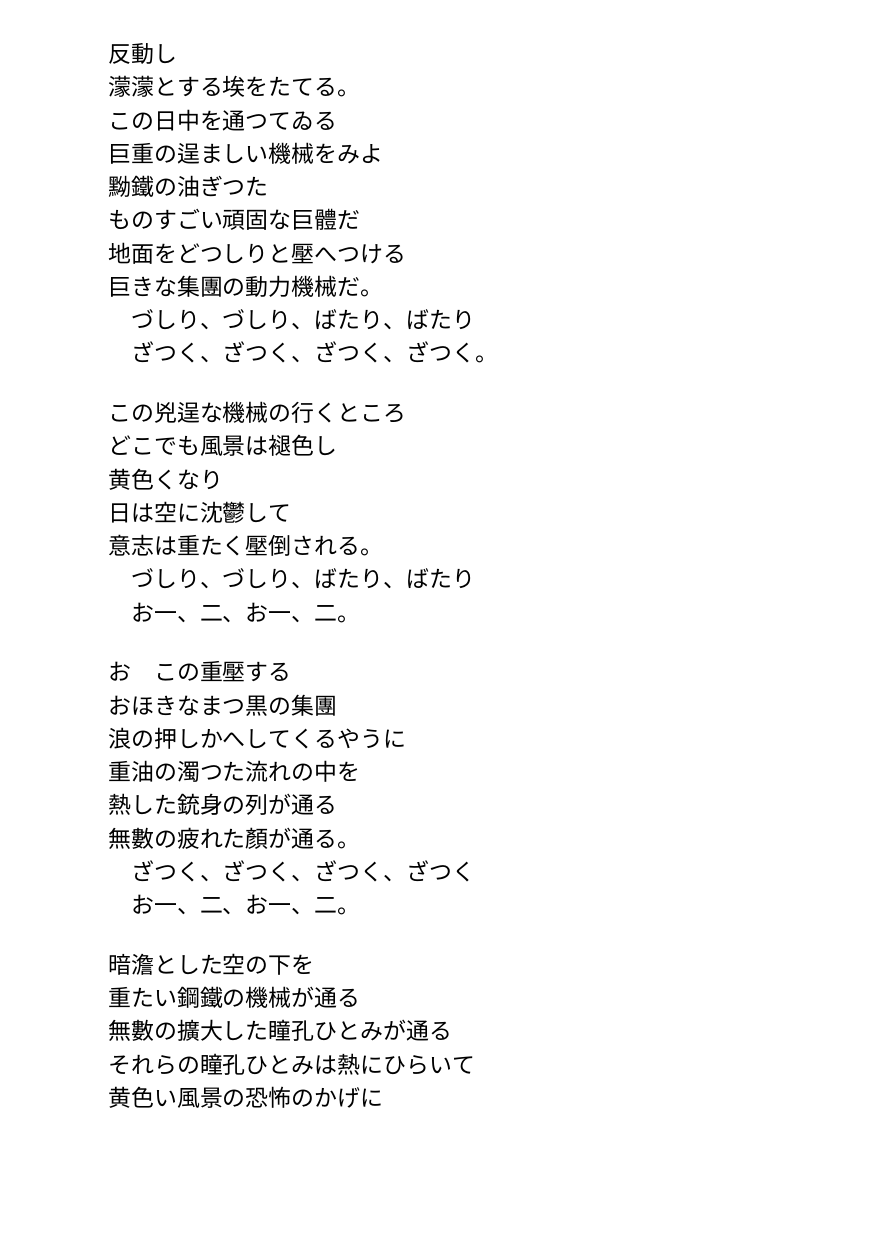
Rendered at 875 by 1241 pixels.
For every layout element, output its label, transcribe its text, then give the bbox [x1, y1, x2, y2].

text 地面をどつしりと壓へつける [72, 235, 802, 269]
text 黄色い風景の恐怖のかげに [72, 1080, 802, 1113]
text ざつく、ざつく、ざつく、ざつく [72, 854, 802, 887]
text おほきなまつ黒の集團 [72, 687, 802, 721]
text 重油の濁つた流れの中を [72, 754, 802, 787]
text 巨重の逞ましい機械をみよ [72, 136, 802, 169]
text ざつく、ざつく、ざつく、ざつく。 [72, 335, 802, 368]
text 黝鐵の油ぎつた [72, 169, 802, 202]
text づしり、づしり、ばたり、ばたり [72, 302, 802, 335]
text お一、二、お一、二。 [72, 594, 802, 628]
text それらの瞳孔ひとみは熱にひらいて [72, 1046, 802, 1080]
text 浪の押しかへしてくるやうに [72, 721, 802, 754]
text 無數の擴大した瞳孔ひとみが通る [72, 1013, 802, 1046]
text づしり、づしり、ばたり、ばたり [72, 561, 802, 594]
text 黄色くなり [72, 461, 802, 495]
text 日は空に沈鬱して [72, 495, 802, 528]
text お一、二、お一、二。 [72, 887, 802, 920]
text ものすごい頑固な巨體だ [72, 202, 802, 235]
text どこでも風景は褪色し [72, 428, 802, 461]
text 無數の疲れた顏が通る。 [72, 820, 802, 854]
text 重たい鋼鐵の機械が通る [72, 980, 802, 1013]
text 巨きな集團の動力機械だ。 [72, 269, 802, 302]
text 濛濛とする埃をたてる。 [72, 69, 802, 102]
text この兇逞な機械の行くところ [72, 395, 802, 428]
text お この重壓する [72, 654, 802, 687]
text 熱した銃身の列が通る [72, 787, 802, 820]
text 反動し [72, 36, 802, 69]
text この日中を通つてゐる [72, 102, 802, 136]
text 暗澹とした空の下を [72, 947, 802, 980]
text 意志は重たく壓倒される。 [72, 528, 802, 561]
